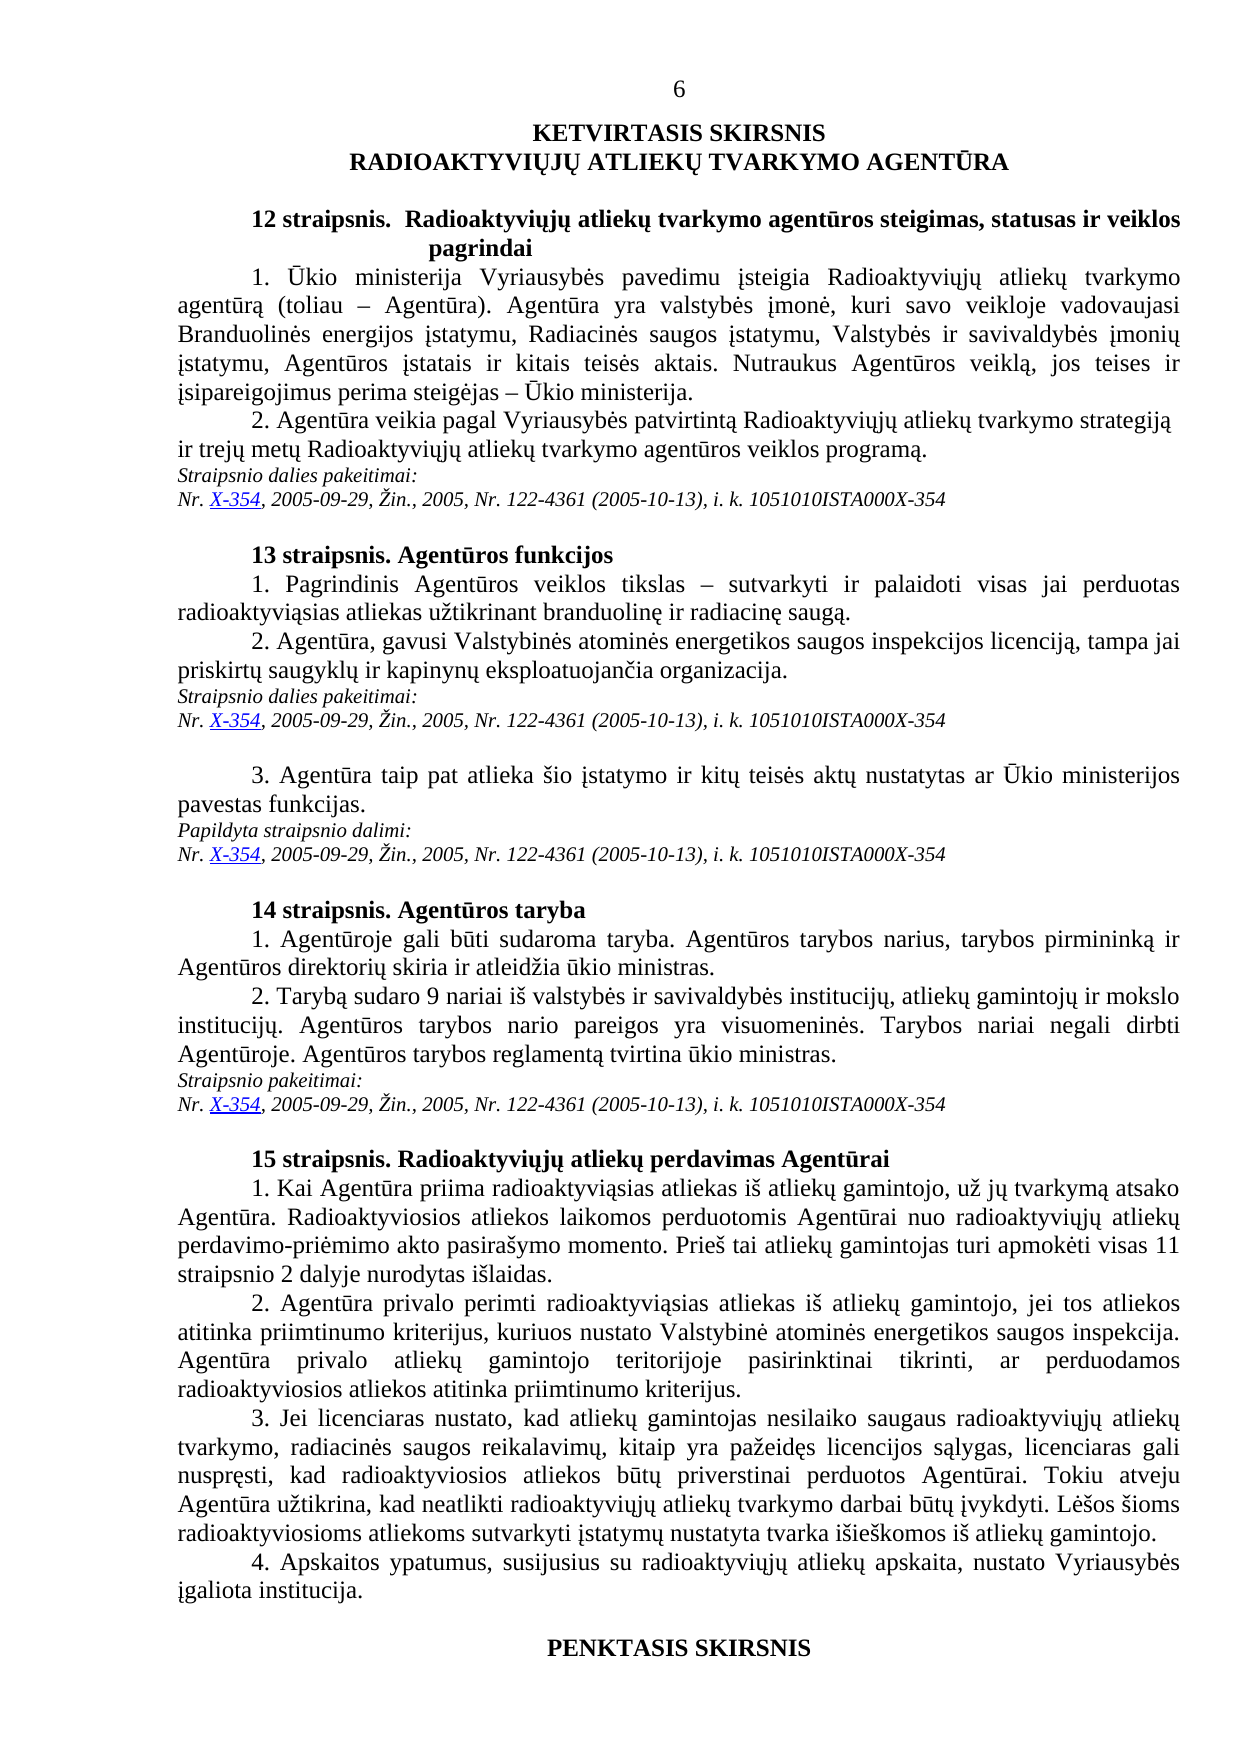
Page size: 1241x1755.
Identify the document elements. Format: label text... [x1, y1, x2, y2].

text 3. Agentūra taip pat atlieka šio įstatymo ir kitų teisės aktų nustatytas ar Ūkio ministerijos pavestas funkcijas. [177, 761, 1181, 818]
text 13 straipsnis. Agentūros funkcijos [177, 540, 1181, 569]
text 2. Agentūra, gavusi Valstybinės atominės energetikos saugos inspekcijos licenciją, tampa jai priskirtų saugyklų ir kapinynų eksploatuojančia organizacija. [177, 626, 1181, 684]
text Nr. X-354, 2005-09-29, Žin., 2005, Nr. 122-4361 (2005-10-13), i. k. 1051010ISTA000X-354 [177, 1092, 1181, 1116]
text Straipsnio dalies pakeitimai: [177, 463, 1181, 487]
text Nr. X-354, 2005-09-29, Žin., 2005, Nr. 122-4361 (2005-10-13), i. k. 1051010ISTA000X-354 [177, 842, 1181, 866]
text 2. Tarybą sudaro 9 nariai iš valstybės ir savivaldybės institucijų, atliekų gamintojų ir mokslo institucijų. Agentūros tarybos nario pareigos yra visuomeninės. Tarybos nariai negali dirbti Agentūroje. Agentūros tarybos reglamentą tvirtina ūkio ministras. [177, 981, 1181, 1067]
text RADIOAKTYVIŲJŲ ATLIEKŲ TVARKYMO AGENTŪRA [177, 147, 1181, 176]
text 4. Apskaitos ypatumus, susijusius su radioaktyviųjų atliekų apskaita, nustato Vyriausybės įgaliota institucija. [177, 1547, 1181, 1604]
text 1. Agentūroje gali būti sudaroma taryba. Agentūros tarybos narius, tarybos pirmininką ir Agentūros direktorių skiria ir atleidžia ūkio ministras. [177, 924, 1181, 981]
text 14 straipsnis. Agentūros taryba [177, 895, 1181, 924]
text 1. Pagrindinis Agentūros veiklos tikslas – sutvarkyti ir palaidoti visas jai perduotas radioaktyviąsias atliekas užtikrinant branduolinę ir radiacinę saugą. [177, 569, 1181, 626]
text 1. Kai Agentūra priima radioaktyviąsias atliekas iš atliekų gamintojo, už jų tvarkymą atsako Agentūra. Radioaktyviosios atliekos laikomos perduotomis Agentūrai nuo radioaktyviųjų atliekų perdavimo-priėmimo akto pasirašymo momento. Prieš tai atliekų gamintojas turi apmokėti visas 11 straipsnio 2 dalyje nurodytas išlaidas. [177, 1173, 1181, 1288]
text 2. Agentūra veikia pagal Vyriausybės patvirtintą Radioaktyviųjų atliekų tvarkymo strategiją ir trejų metų Radioaktyviųjų atliekų tvarkymo agentūros veiklos programą. [177, 406, 1181, 463]
text Nr. X-354, 2005-09-29, Žin., 2005, Nr. 122-4361 (2005-10-13), i. k. 1051010ISTA000X-354 [177, 487, 1181, 511]
text 3. Jei licenciaras nustato, kad atliekų gamintojas nesilaiko saugaus radioaktyviųjų atliekų tvarkymo, radiacinės saugos reikalavimų, kitaip yra pažeidęs licencijos sąlygas, licenciaras gali nuspręsti, kad radioaktyviosios atliekos būtų priverstinai perduotos Agentūrai. Tokiu atveju Agentūra užtikrina, kad neatlikti radioaktyviųjų atliekų tvarkymo darbai būtų įvykdyti. Lėšos šioms radioaktyviosioms atliekoms sutvarkyti įstatymų nustatyta tvarka išieškomos iš atliekų gamintojo. [177, 1403, 1181, 1547]
text 1. Ūkio ministerija Vyriausybės pavedimu įsteigia Radioaktyviųjų atliekų tvarkymo agentūrą (toliau – Agentūra). Agentūra yra valstybės įmonė, kuri savo veikloje vadovaujasi Branduolinės energijos įstatymu, Radiacinės saugos įstatymu, Valstybės ir savivaldybės įmonių įstatymu, Agentūros įstatais ir kitais teisės aktais. Nutraukus Agentūros veiklą, jos teises ir įsipareigojimus perima steigėjas – Ūkio ministerija. [177, 262, 1181, 406]
text Papildyta straipsnio dalimi: [177, 818, 1181, 842]
text KETVIRTASIS SKIRSNIS [177, 118, 1181, 147]
text Straipsnio dalies pakeitimai: [177, 684, 1181, 708]
text 15 straipsnis. Radioaktyviųjų atliekų perdavimas Agentūrai [177, 1144, 1181, 1173]
text 12 straipsnis. Radioaktyviųjų atliekų tvarkymo agentūros steigimas, statusas ir veiklos pagrindai [251, 204, 1181, 262]
text Nr. X-354, 2005-09-29, Žin., 2005, Nr. 122-4361 (2005-10-13), i. k. 1051010ISTA000X-354 [177, 708, 1181, 732]
text Straipsnio pakeitimai: [177, 1067, 1181, 1092]
text 2. Agentūra privalo perimti radioaktyviąsias atliekas iš atliekų gamintojo, jei tos atliekos atitinka priimtinumo kriterijus, kuriuos nustato Valstybinė atominės energetikos saugos inspekcija. Agentūra privalo atliekų gamintojo teritorijoje pasirinktinai tikrinti, ar perduodamos radioaktyviosios atliekos atitinka priimtinumo kriterijus. [177, 1288, 1181, 1403]
text PENKTASIS SKIRSNIS [177, 1633, 1181, 1662]
